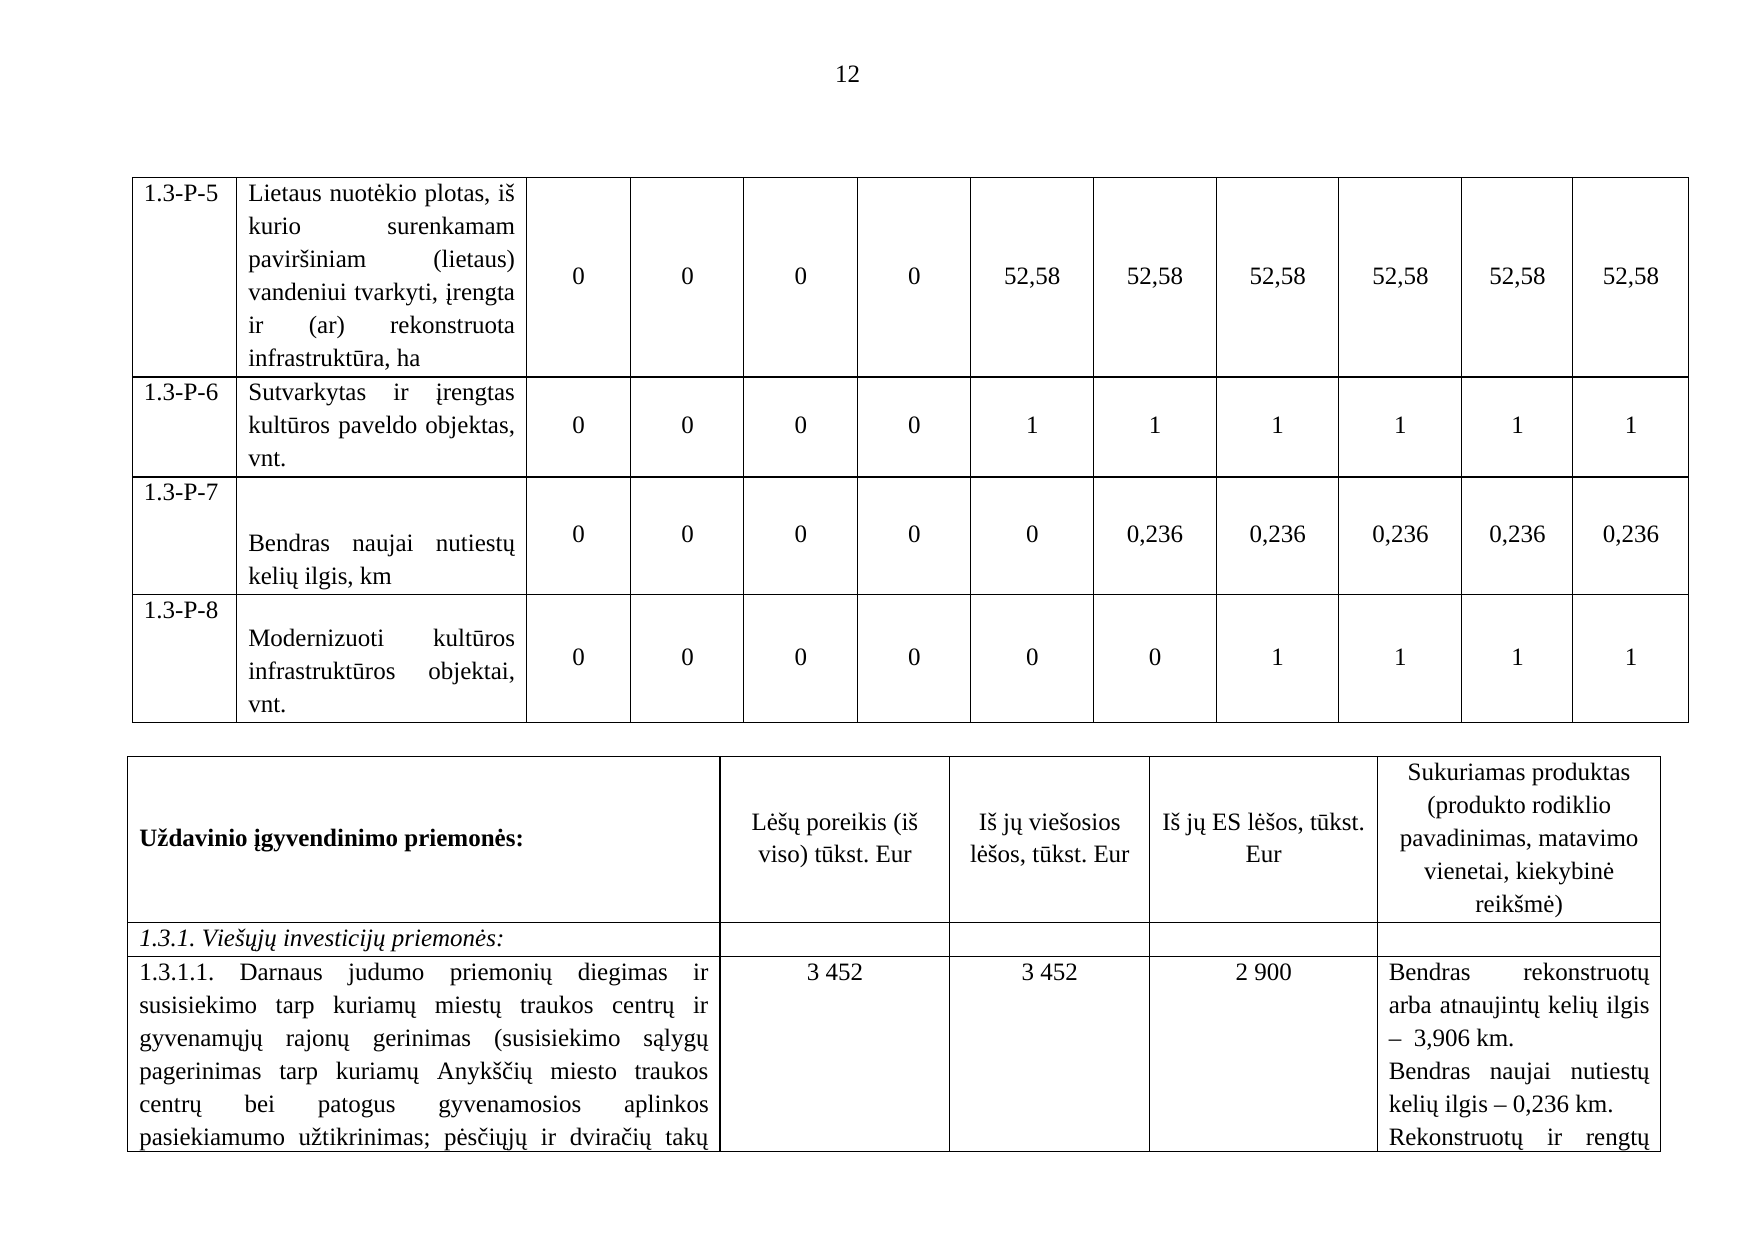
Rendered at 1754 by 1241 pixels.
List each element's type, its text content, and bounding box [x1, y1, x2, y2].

table_cell 1.3-P-7 [133, 478, 236, 594]
table_cell 0 [527, 378, 630, 476]
table_cell [128, 177, 132, 376]
table_header Lėšų poreikis (iš viso) tūkst. Eur [721, 757, 949, 922]
table_cell 0 [858, 595, 970, 722]
table_cell 0 [631, 178, 743, 376]
table_cell 0 [744, 595, 857, 722]
table_cell 1.3.1. Viešųjų investicijų priemonės: [128, 923, 719, 956]
table_cell 0 [744, 478, 857, 594]
table_cell 0,236 [1339, 478, 1461, 594]
table_cell 1 [1573, 378, 1688, 476]
table_cell 0,236 [1573, 478, 1688, 594]
table_cell Lietaus nuotėkio plotas, iš kurio surenkamam paviršiniam (lietaus) vandeniui tvarkyti, įrengta ir (ar) rekonstruota infrastruktūra, ha [237, 178, 526, 376]
table_cell [950, 923, 1149, 956]
table_cell 0 [631, 595, 743, 722]
table_cell 2 900 [1150, 957, 1377, 1151]
table_header Sukuriamas produktas (produkto rodiklio pavadinimas, matavimo vienetai, kiekybinė reikšmė) [1378, 757, 1660, 922]
table_cell 52,58 [1462, 178, 1572, 376]
table_cell 1.3-P-6 [133, 378, 236, 476]
table_cell 52,58 [1573, 178, 1688, 376]
table_cell 0 [744, 178, 857, 376]
table_cell [128, 594, 132, 722]
table_cell [1378, 923, 1660, 956]
table_cell 52,58 [971, 178, 1093, 376]
table_cell Bendras naujai nutiestų kelių ilgis, km [237, 478, 526, 594]
table_cell 1 [1339, 378, 1461, 476]
table_cell [1689, 594, 1754, 722]
table_cell Sutvarkytas ir įrengtas kultūros paveldo objektas, vnt. [237, 378, 526, 476]
table_cell 0 [858, 178, 970, 376]
table_cell 1.3-P-8 [133, 595, 236, 722]
table_cell 3 452 [721, 957, 949, 1151]
table_cell 1 [1462, 378, 1572, 476]
table_cell [1689, 476, 1754, 594]
table_cell 1 [1094, 378, 1216, 476]
table_cell 1 [1217, 595, 1338, 722]
table_cell Bendras rekonstruotų arba atnaujintų kelių ilgis – 3,906 km. Bendras naujai nutiestų kelių ilgis – 0,236 km. Rekonstruotų ir rengtų [1378, 957, 1660, 1151]
table_cell 0 [858, 378, 970, 476]
table_cell 3 452 [950, 957, 1149, 1151]
table_cell [128, 376, 132, 476]
table_cell 0 [527, 595, 630, 722]
table_cell 0 [744, 378, 857, 476]
table_header Iš jų viešosios lėšos, tūkst. Eur [950, 757, 1149, 922]
table_cell [128, 476, 132, 594]
table_cell 0 [631, 378, 743, 476]
table_cell 0 [631, 478, 743, 594]
table_cell 1 [971, 378, 1093, 476]
table_cell 0 [858, 478, 970, 594]
table_cell 1 [1339, 595, 1461, 722]
table_cell 0 [527, 178, 630, 376]
table_cell 0,236 [1094, 478, 1216, 594]
table_cell [1150, 923, 1377, 956]
table_cell 0,236 [1217, 478, 1338, 594]
table_header Iš jų ES lėšos, tūkst. Eur [1150, 757, 1377, 922]
table_cell 1 [1462, 595, 1572, 722]
table_header Uždavinio įgyvendinimo priemonės: [128, 757, 719, 922]
table_cell [721, 923, 949, 956]
table_cell 1 [1573, 595, 1688, 722]
table_cell 52,58 [1217, 178, 1338, 376]
table_cell 0 [527, 478, 630, 594]
table_cell 0 [971, 478, 1093, 594]
table_cell Modernizuoti kultūros infrastruktūros objektai, vnt. [237, 595, 526, 722]
table_cell 0 [1094, 595, 1216, 722]
table_cell 1 [1217, 378, 1338, 476]
table_cell [1689, 177, 1754, 376]
table_cell 0 [971, 595, 1093, 722]
table_cell 52,58 [1339, 178, 1461, 376]
table_cell 1.3.1.1. Darnaus judumo priemonių diegimas ir susisiekimo tarp kuriamų miestų traukos centrų ir gyvenamųjų rajonų gerinimas (susisiekimo sąlygų pagerinimas tarp kuriamų Anykščių miesto traukos centrų bei patogus gyvenamosios aplinkos pasiekiamumo užtikrinimas; pėsčiųjų ir dviračių takų [128, 957, 719, 1151]
table_cell 52,58 [1094, 178, 1216, 376]
table_cell [1689, 376, 1754, 476]
table_cell 1.3-P-5 [133, 178, 236, 376]
table_cell 0,236 [1462, 478, 1572, 594]
